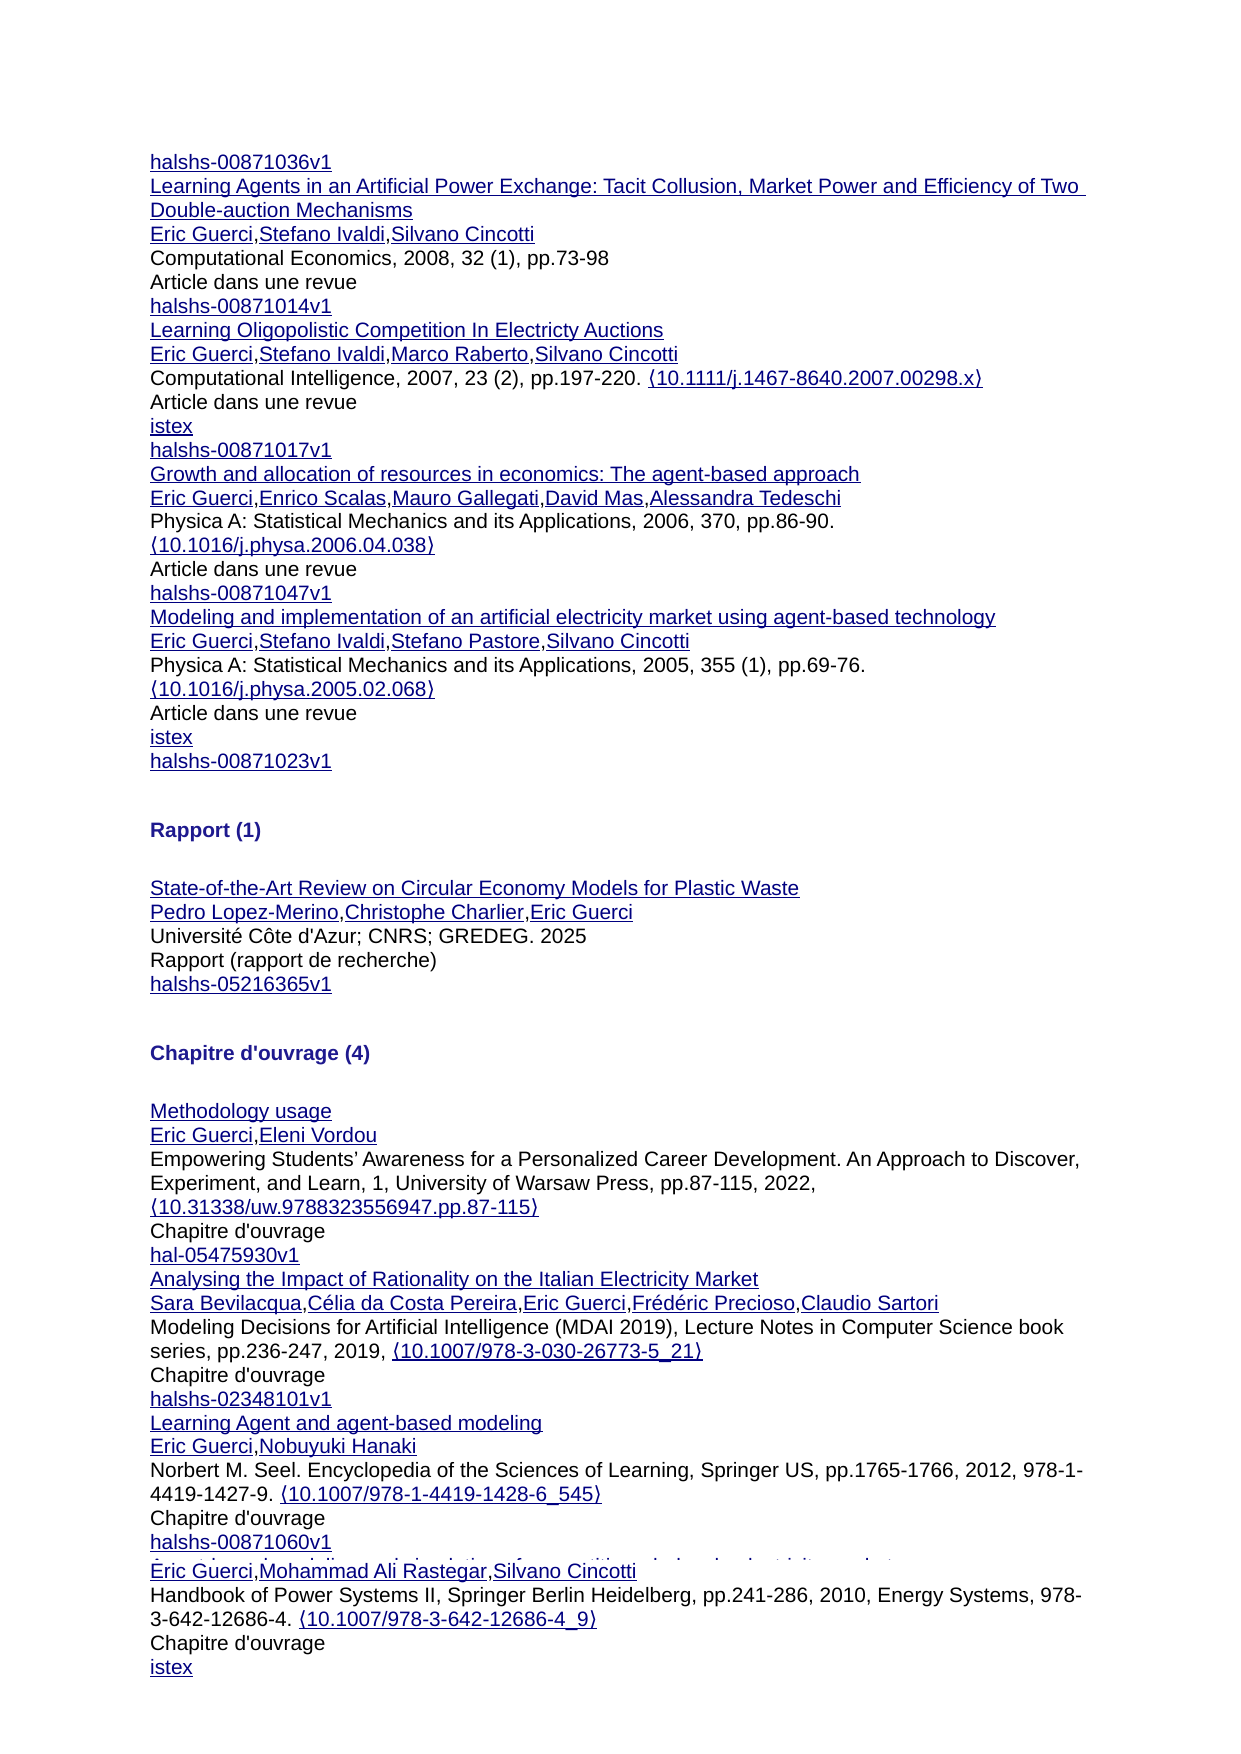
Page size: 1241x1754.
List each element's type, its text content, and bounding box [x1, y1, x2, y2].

table_cell Growth and allocation of resources in economics: The agent-based approach Eric Guerci,Enrico Scalas,Mauro Gallegati,David Mas,Alessandra Tedeschi Physica A: Statistical Mechanics and its Applications, 2006, 370, pp.86-90. ⟨10.1016/j.physa.2006.04.038⟩ Article dans une revue halshs-00871047v1 [150, 461, 1090, 605]
subtitle Rapport (1) [150, 818, 1090, 842]
table_cell Learning Agent and agent-based modeling Eric Guerci,Nobuyuki Hanaki Norbert M. Seel. Encyclopedia of the Sciences of Learning, Springer US, pp.1765-1766, 2012, 978-1-4419-1427-9. ⟨10.1007/978-1-4419-1428-6_545⟩ Chapitre d'ouvrage halshs-00871060v1 [150, 1410, 1090, 1554]
table_cell halshs-00871036v1 [150, 150, 1090, 174]
table_cell Analysing the Impact of Rationality on the Italian Electricity Market Sara Bevilacqua,Célia da Costa Pereira,Eric Guerci,Frédéric Precioso,Claudio Sartori Modeling Decisions for Artificial Intelligence (MDAI 2019), Lecture Notes in Computer Science book series, pp.236-247, 2019, ⟨10.1007/978-3-030-26773-5_21⟩ Chapitre d'ouvrage halshs-02348101v1 [150, 1267, 1090, 1410]
table_cell Modeling and implementation of an artificial electricity market using agent-based technology Eric Guerci,Stefano Ivaldi,Stefano Pastore,Silvano Cincotti Physica A: Statistical Mechanics and its Applications, 2005, 355 (1), pp.69-76. ⟨10.1016/j.physa.2005.02.068⟩ Article dans une revue istex halshs-00871023v1 [150, 605, 1090, 773]
table_cell Learning Agents in an Artificial Power Exchange: Tacit Collusion, Market Power and Efficiency of Two Double-auction Mechanisms Eric Guerci,Stefano Ivaldi,Silvano Cincotti Computational Economics, 2008, 32 (1), pp.73-98 Article dans une revue halshs-00871014v1 [150, 174, 1090, 318]
table_cell Agent-based modeling and simulation of competitive wholesale electricity markets Eric Guerci,Mohammad Ali Rastegar,Silvano Cincotti Handbook of Power Systems II, Springer Berlin Heidelberg, pp.241-286, 2010, Energy Systems, 978-3-642-12686-4. ⟨10.1007/978-3-642-12686-4_9⟩ Chapitre d'ouvrage istex halshs-00871063v1 [150, 1554, 1090, 1679]
table_header Methodology usage Eric Guerci,Eleni Vordou Empowering Students’ Awareness for a Personalized Career Development. An Approach to Discover, Experiment, and Learn, 1, University of Warsaw Press, pp.87-115, 2022, ⟨10.31338/uw.9788323556947.pp.87-115⟩ Chapitre d'ouvrage hal-05475930v1 [150, 1099, 1090, 1267]
subtitle Chapitre d'ouvrage (4) [150, 1041, 1090, 1064]
table_cell Learning Oligopolistic Competition In Electricty Auctions Eric Guerci,Stefano Ivaldi,Marco Raberto,Silvano Cincotti Computational Intelligence, 2007, 23 (2), pp.197-220. ⟨10.1111/j.1467-8640.2007.00298.x⟩ Article dans une revue istex halshs-00871017v1 [150, 318, 1090, 461]
table_header State-of-the-Art Review on Circular Economy Models for Plastic Waste Pedro Lopez-Merino,Christophe Charlier,Eric Guerci Université Côte d'Azur; CNRS; GREDEG. 2025 Rapport (rapport de recherche) halshs-05216365v1 [150, 876, 1090, 996]
